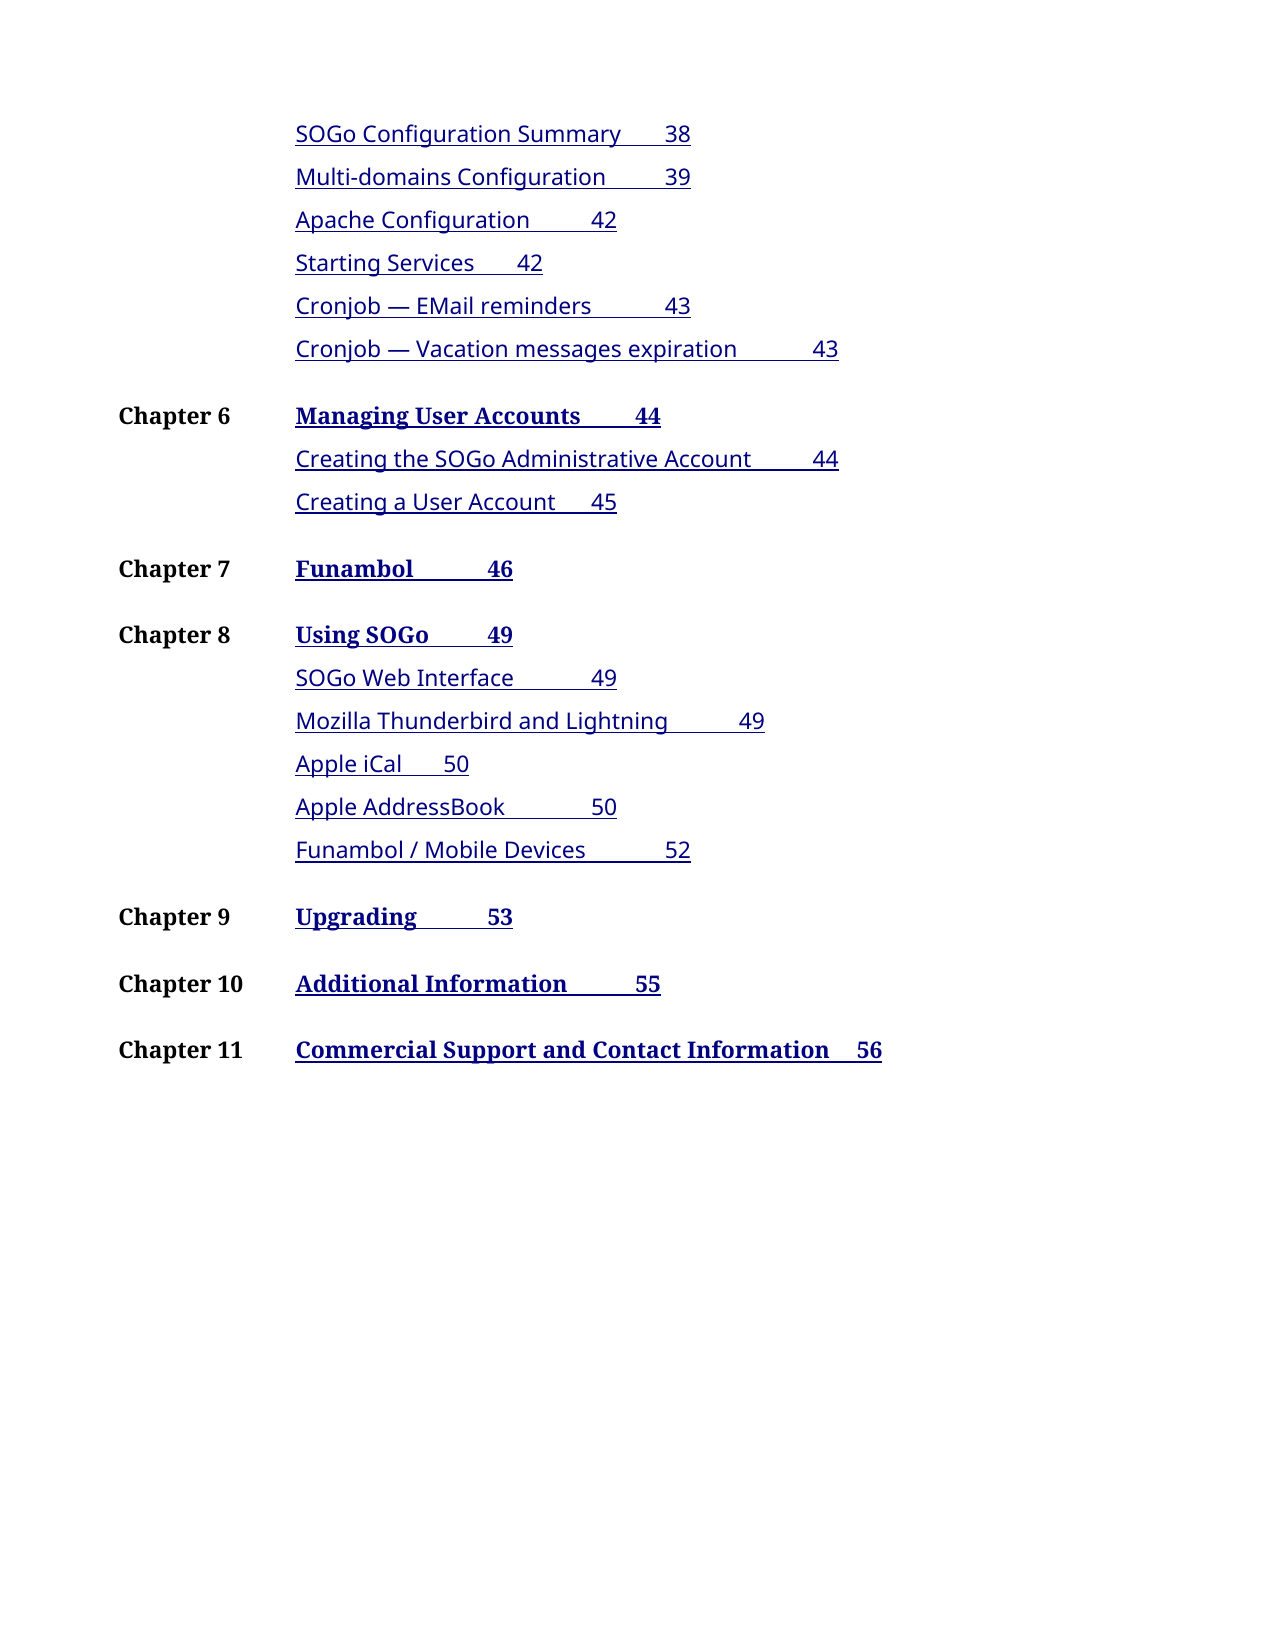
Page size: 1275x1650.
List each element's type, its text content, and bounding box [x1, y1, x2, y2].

text Creating a User Account 45 [295, 486, 1157, 517]
text Multi-domains Configuration 39 [295, 161, 1157, 192]
text Cronjob — Vacation messages expiration 43 [295, 333, 1157, 364]
text Chapter 11 Commercial Support and Contact Information 56 [118, 1034, 1157, 1066]
text Apache Configuration 42 [295, 204, 1157, 235]
text Cronjob — EMail reminders 43 [295, 290, 1157, 321]
text Starting Services 42 [295, 247, 1157, 278]
text Chapter 6 Managing User Accounts 44 [118, 400, 1157, 431]
text Mozilla Thunderbird and Lightning 49 [295, 705, 1157, 737]
text SOGo Configuration Summary 38 [295, 118, 1157, 149]
text Chapter 8 Using SOGo 49 [118, 619, 1157, 651]
text Chapter 7 Funambol 46 [118, 553, 1157, 584]
text Chapter 10 Additional Information 55 [118, 968, 1157, 999]
text Chapter 9 Upgrading 53 [118, 901, 1157, 932]
text Apple AddressBook 50 [295, 791, 1157, 823]
text Funambol / Mobile Devices 52 [295, 834, 1157, 866]
text Apple iCal 50 [295, 748, 1157, 779]
text SOGo Web Interface 49 [295, 662, 1157, 693]
text Creating the SOGo Administrative Account 44 [295, 443, 1157, 474]
